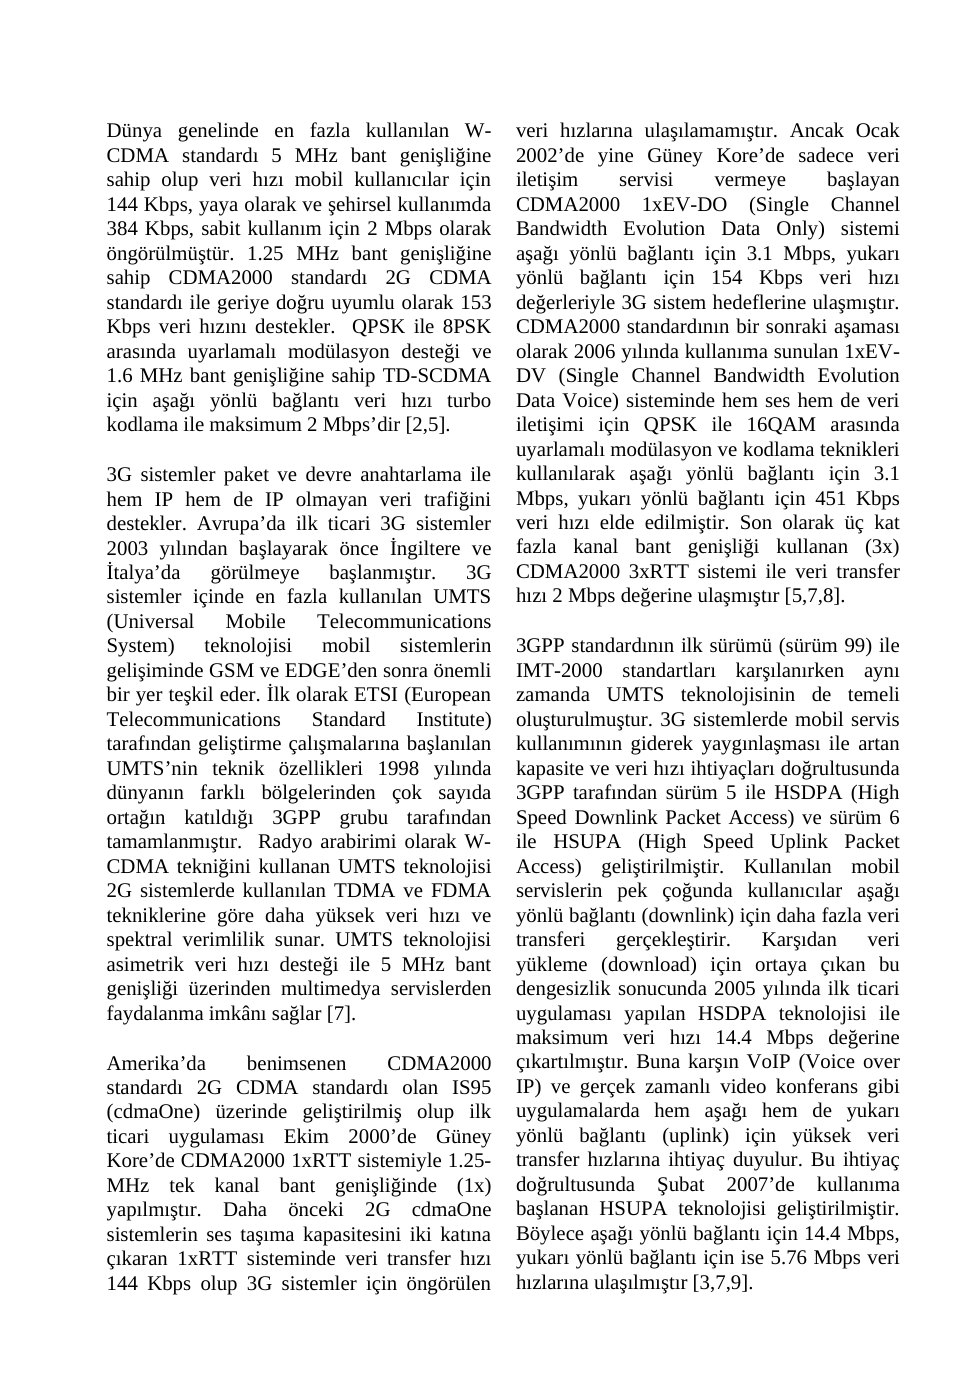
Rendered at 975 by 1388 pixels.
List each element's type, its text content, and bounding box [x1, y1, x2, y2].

text 3GPP standardının ilk sürümü (sürüm 99) ile IMT-2000 standartları karşılanırken aynı zamanda UMTS teknolojisinin de temeli oluşturulmuştur. 3G sistemlerde mobil servis kullanımının giderek yaygınlaşması ile artan kapasite ve veri hızı ihtiyaçları doğrultusunda 3GPP tarafından sürüm 5 ile HSDPA (High Speed Downlink Packet Access) ve sürüm 6 ile HSUPA (High Speed Uplink Packet Access) geliştirilmiştir. Kullanılan mobil servislerin pek çoğunda kullanıcılar aşağı yönlü bağlantı (downlink) için daha fazla veri transferi gerçekleştirir. Karşıdan veri yükleme (download) için ortaya çıkan bu dengesizlik sonucunda 2005 yılında ilk ticari uygulaması yapılan HSDPA teknolojisi ile maksimum veri hızı 14.4 Mbps değerine çıkartılmıştır. Buna karşın VoIP (Voice over IP) ve gerçek zamanlı video konferans gibi uygulamalarda hem aşağı hem de yukarı yönlü bağlantı (uplink) için yüksek veri transfer hızlarına ihtiyaç duyulur. Bu ihtiyaç doğrultusunda Şubat 2007’de kullanıma başlanan HSUPA teknolojisi geliştirilmiştir. Böylece aşağı yönlü bağlantı için 14.4 Mbps, yukarı yönlü bağlantı için ise 5.76 Mbps veri hızlarına ulaşılmıştır [3,7,9]. [516, 633, 900, 1294]
text veri hızlarına ulaşılamamıştır. Ancak Ocak 2002’de yine Güney Kore’de sadece veri iletişim servisi vermeye başlayan CDMA2000 1xEV-DO (Single Channel Bandwidth Evolution Data Only) sistemi aşağı yönlü bağlantı için 3.1 Mbps, yukarı yönlü bağlantı için 154 Kbps veri hızı değerleriyle 3G sistem hedeflerine ulaşmıştır. CDMA2000 standardının bir sonraki aşaması olarak 2006 yılında kullanıma sunulan 1xEV-DV (Single Channel Bandwidth Evolution Data Voice) sisteminde hem ses hem de veri iletişimi için QPSK ile 16QAM arasında uyarlamalı modülasyon ve kodlama teknikleri kullanılarak aşağı yönlü bağlantı için 3.1 Mbps, yukarı yönlü bağlantı için 451 Kbps veri hızı elde edilmiştir. Son olarak üç kat fazla kanal bant genişliği kullanan (3x) CDMA2000 3xRTT sistemi ile veri transfer hızı 2 Mbps değerine ulaşmıştır [5,7,8]. [516, 118, 900, 608]
text Amerika’da benimsenen CDMA2000 standardı 2G CDMA standardı olan IS95 (cdmaOne) üzerinde geliştirilmiş olup ilk ticari uygulaması Ekim 2000’de Güney Kore’de CDMA2000 1xRTT sistemiyle 1.25-MHz tek kanal bant genişliğinde (1x) yapılmıştır. Daha önceki 2G cdmaOne sistemlerin ses taşıma kapasitesini iki katına çıkaran 1xRTT sisteminde veri transfer hızı 144 Kbps olup 3G sistemler için öngörülen [106, 1050, 492, 1295]
text 3G sistemler paket ve devre anahtarlama ile hem IP hem de IP olmayan veri trafiğini destekler. Avrupa’da ilk ticari 3G sistemler 2003 yılından başlayarak önce İngiltere ve İtalya’da görülmeye başlanmıştır. 3G sistemler içinde en fazla kullanılan UMTS (Universal Mobile Telecommunications System) teknolojisi mobil sistemlerin gelişiminde GSM ve EDGE’den sonra önemli bir yer teşkil eder. İlk olarak ETSI (European Telecommunications Standard Institute) tarafından geliştirme çalışmalarına başlanılan UMTS’nin teknik özellikleri 1998 yılında dünyanın farklı bölgelerinden çok sayıda ortağın katıldığı 3GPP grubu tarafından tamamlanmıştır. Radyo arabirimi olarak W-CDMA tekniğini kullanan UMTS teknolojisi 2G sistemlerde kullanılan TDMA ve FDMA tekniklerine göre daha yüksek veri hızı ve spektral verimlilik sunar. UMTS teknolojisi asimetrik veri hızı desteği ile 5 MHz bant genişliği üzerinden multimedya servislerden faydalanma imkânı sağlar [7]. [106, 462, 492, 1025]
text Dünya genelinde en fazla kullanılan W-CDMA standardı 5 MHz bant genişliğine sahip olup veri hızı mobil kullanıcılar için 144 Kbps, yaya olarak ve şehirsel kullanımda 384 Kbps, sabit kullanım için 2 Mbps olarak öngörülmüştür. 1.25 MHz bant genişliğine sahip CDMA2000 standardı 2G CDMA standardı ile geriye doğru uyumlu olarak 153 Kbps veri hızını destekler. QPSK ile 8PSK arasında uyarlamalı modülasyon desteği ve 1.6 MHz bant genişliğine sahip TD-SCDMA için aşağı yönlü bağlantı veri hızı turbo kodlama ile maksimum 2 Mbps’dir [2,5]. [106, 118, 492, 436]
